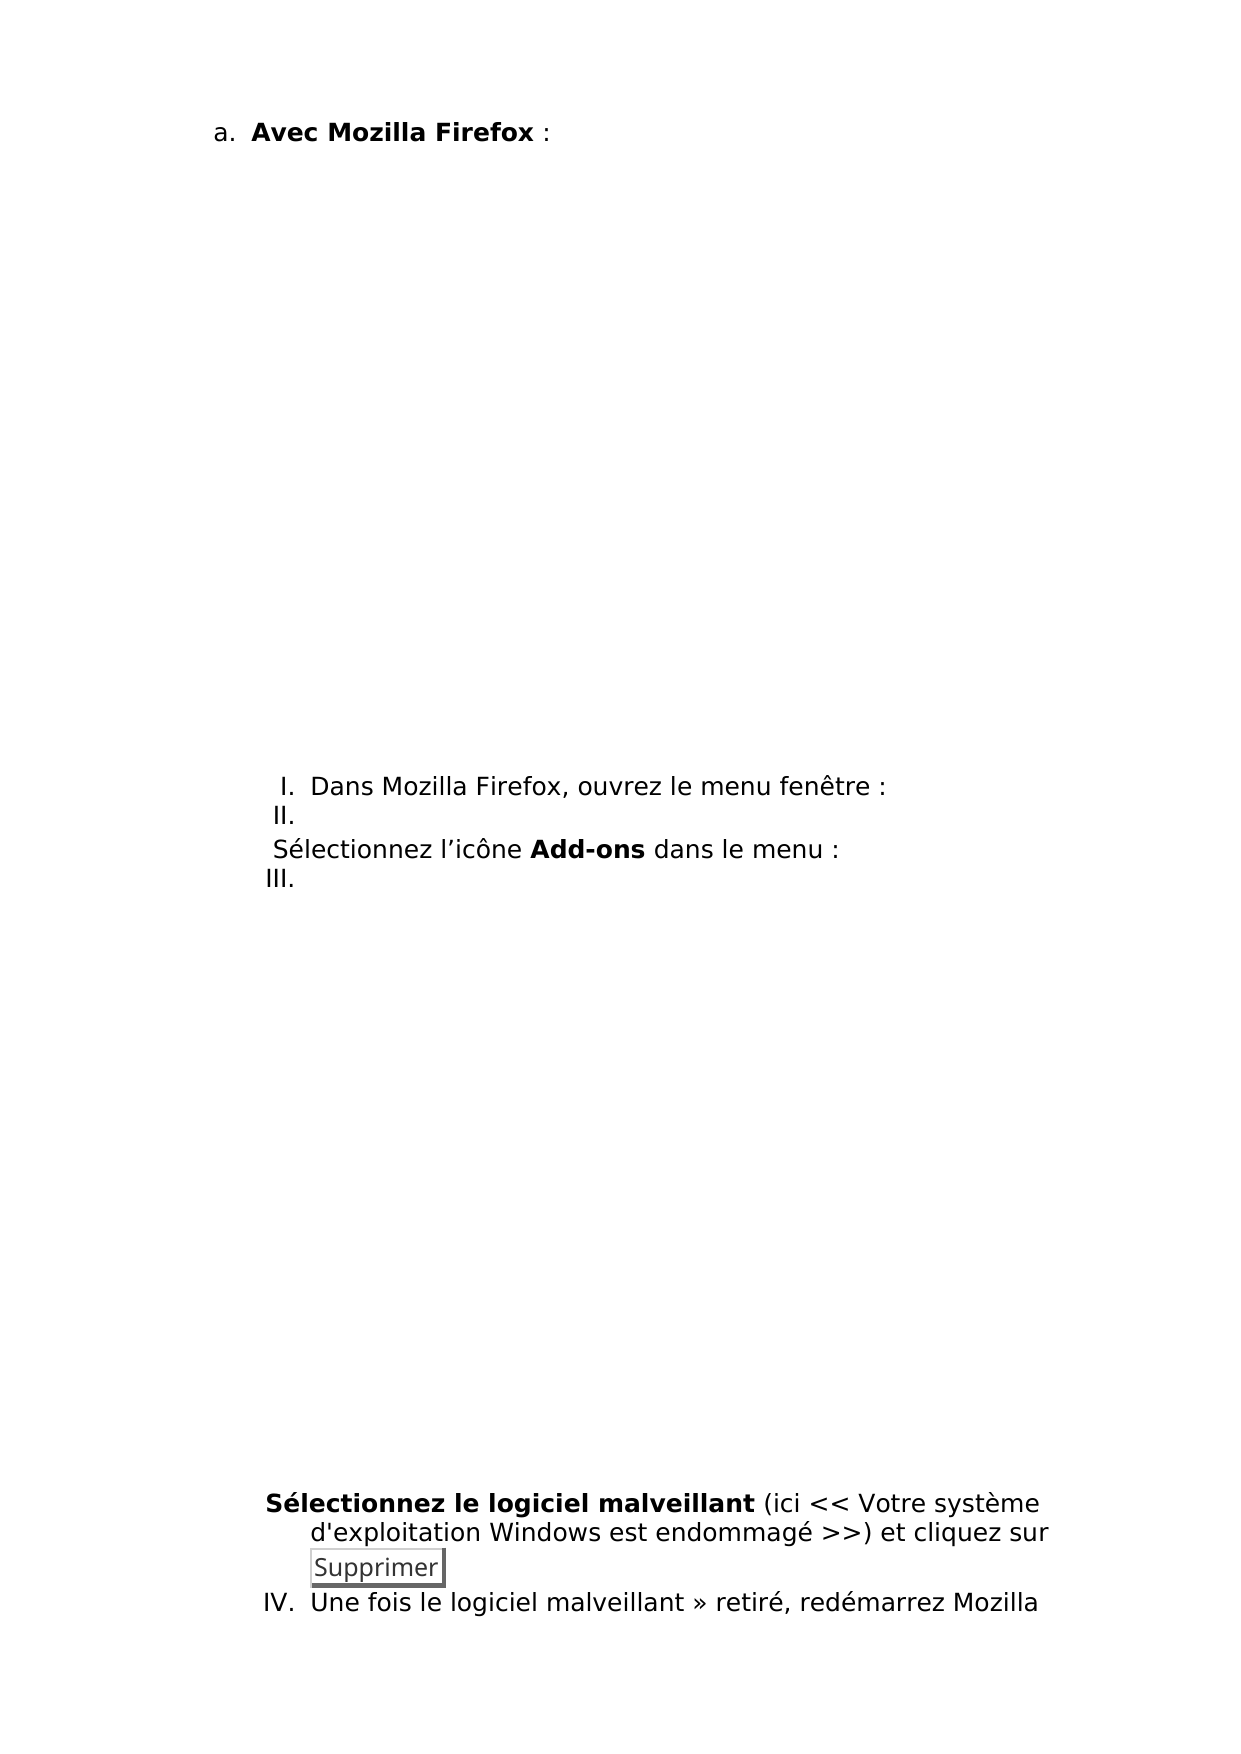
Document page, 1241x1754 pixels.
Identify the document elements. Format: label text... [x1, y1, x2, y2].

list Sélectionnez le logiciel malveillant (ici << Votre système d'exploitation Windows est endommagé >>) et cliquez sur Supprimer [295, 864, 1122, 1588]
list Une fois le logiciel malveillant » retiré, redémarrez Mozilla [295, 1588, 1122, 1617]
list Avec Mozilla Firefox : [236, 118, 1122, 147]
list Dans Mozilla Firefox, ouvrez le menu fenêtre : [295, 147, 1122, 801]
list Sélectionnez l’icône Add-ons dans le menu : [295, 801, 1122, 864]
